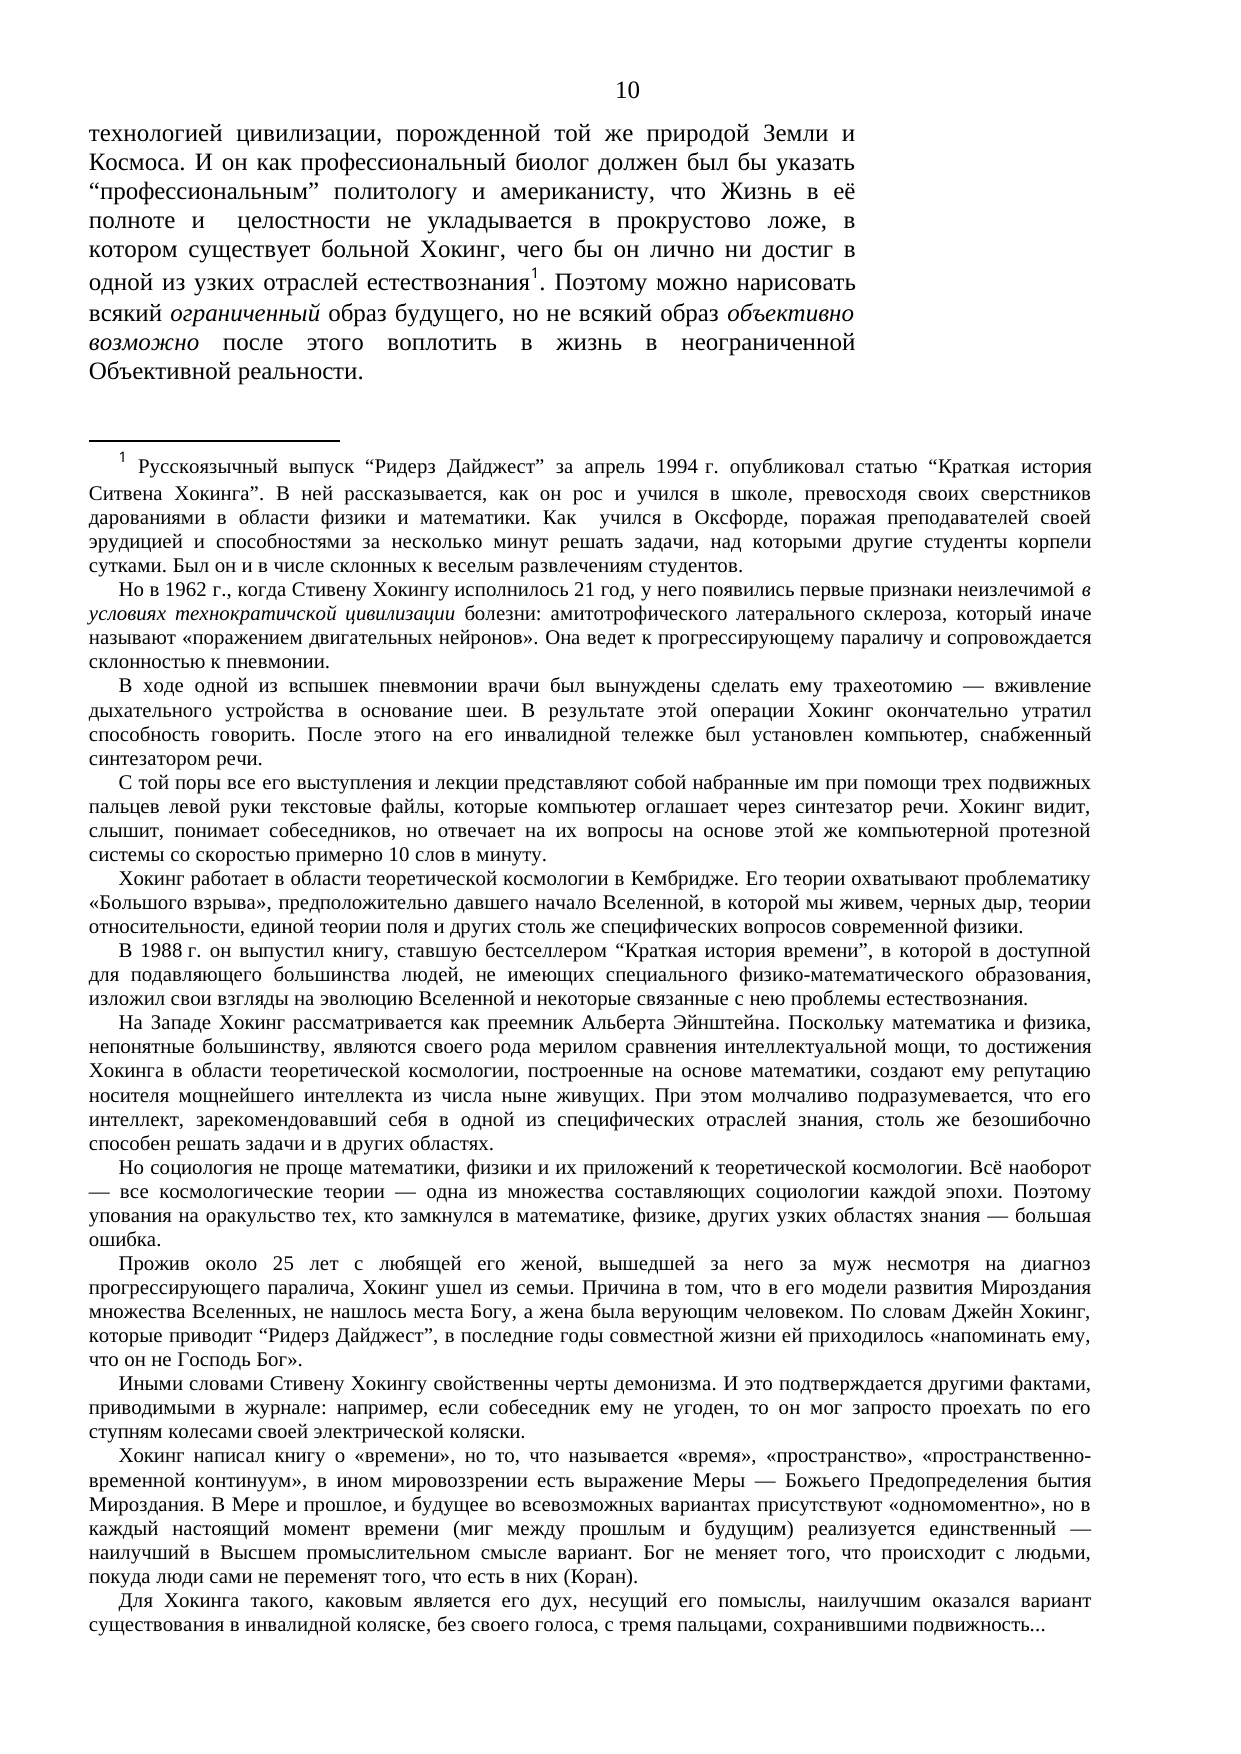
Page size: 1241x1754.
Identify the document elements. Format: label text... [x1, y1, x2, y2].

text В 1988 г. он выпустил книгу, ставшую бестселлером “Краткая история времени”, в которой в доступной для подавляющего большинства людей, не имеющих специального физико-математического образования, изложил свои взгляды на эволюцию Вселенной и некоторые связанные с нею проблемы естествознания. [89, 938, 1092, 1010]
text Для Хокинга такого, каковым является его дух, несущий его помыслы, наилучшим оказался вариант существования в инвалидной коляске, без своего голоса, с тремя пальцами, сохранившими подвижность... [89, 1588, 1092, 1636]
text технологией цивилизации, порожденной той же природой Земли и Космоса. И он как профессиональный биолог должен был бы указать “профессиональным” политологу и американисту, что Жизнь в её полноте и целостности не укладывается в прокрустово ложе, в котором существует больной Хокинг, чего бы он лично ни достиг в одной из узких отраслей естествознания. Поэтому можно нарисовать всякий ограниченный образ будущего, но не всякий образ объективно возможно после этого воплотить в жизнь в неограниченной Объективной реальности. [89, 118, 856, 384]
text Иными словами Стивену Хокингу свойственны черты демонизма. И это подтверждается другими фактами, приводимыми в журнале: например, если собеседник ему не угоден, то он мог запросто проехать по его ступням колесами своей электрической коляски. [89, 1371, 1092, 1443]
text С той поры все его выступления и лекции представляют собой набранные им при помощи трех подвижных пальцев левой руки текстовые файлы, которые компьютер оглашает через синтезатор речи. Хокинг видит, слышит, понимает собеседников, но отвечает на их вопросы на основе этой же компьютерной протезной системы со скоростью примерно 10 слов в минуту. [89, 769, 1092, 866]
text Хокинг работает в области теоретической космологии в Кембридже. Его теории охватывают проблематику «Большого взрыва», предположительно давшего начало Вселенной, в которой мы живем, черных дыр, теории относительности, единой теории поля и других столь же специфических вопросов современной физики. [89, 866, 1092, 938]
text Русскоязычный выпуск “Ридерз Дайджест” за апрель 1994 г. опубликовал статью “Краткая история Ситвена Хокинга”. В ней рассказывается, как он рос и учился в школе, превосходя своих сверстников дарованиями в области физики и математики. Как учился в Оксфорде, поражая преподавателей своей эрудицией и способностями за несколько минут решать задачи, над которыми другие студенты корпели сутками. Был он и в числе склонных к веселым развлечениям студентов. [89, 447, 1092, 577]
text Но социология не проще математики, физики и их приложений к теоретической космологии. Всё наоборот — все космологические теории — одна из множества составляющих социологии каждой эпохи. Поэтому упования на оракульство тех, кто замкнулся в математике, физике, других узких областях знания — большая ошибка. [89, 1154, 1092, 1251]
text Прожив около 25 лет с любящей его женой, вышедшей за него за муж несмотря на диагноз прогрессирующего паралича, Хокинг ушел из семьи. Причина в том, что в его модели развития Мироздания множества Вселенных, не нашлось места Богу, а жена была верующим человеком. По словам Джейн Хокинг, которые приводит “Ридерз Дайджест”, в последние годы совместной жизни ей приходилось «напоминать ему, что он не Господь Бог». [89, 1251, 1092, 1371]
text На Западе Хокинг рассматривается как преемник Альберта Эйнштейна. Поскольку математика и физика, непонятные большинству, являются своего рода мерилом сравнения интеллектуальной мощи, то достижения Хокинга в области теоретической космологии, построенные на основе математики, создают ему репутацию носителя мощнейшего интеллекта из числа ныне живущих. При этом молчаливо подразумевается, что его интеллект, зарекомендовавший себя в одной из специфических отраслей знания, столь же безошибочно способен решать задачи и в других областях. [89, 1010, 1092, 1154]
text В ходе одной из вспышек пневмонии врачи был вынуждены сделать ему трахеотомию — вживление дыхательного устройства в основание шеи. В результате этой операции Хокинг окончательно утратил способность говорить. После этого на его инвалидной тележке был установлен компьютер, снабженный синтезатором речи. [89, 673, 1092, 769]
text Хокинг написал книгу о «времени», но то, что называется «время», «пространство», «пространственно-временной континуум», в ином мировоззрении есть выражение Меры — Божьего Предопределения бытия Мироздания. В Мере и прошлое, и будущее во всевозможных вариантах присутствуют «одномоментно», но в каждый настоящий момент времени (миг между прошлым и будущим) реализуется единственный — наилучший в Высшем промыслительном смысле вариант. Бог не меняет того, что происходит с людьми, покуда люди сами не переменят того, что есть в них (Коран). [89, 1443, 1092, 1588]
text Но в 1962 г., когда Стивену Хокингу исполнилось 21 год, у него появились первые признаки неизлечимой в условиях технократичской цивилизации болезни: амитотрофического латерального склероза, который иначе называют «поражением двигательных нейронов». Она ведет к прогрессирующему параличу и сопровождается склонностью к пневмонии. [89, 577, 1092, 673]
